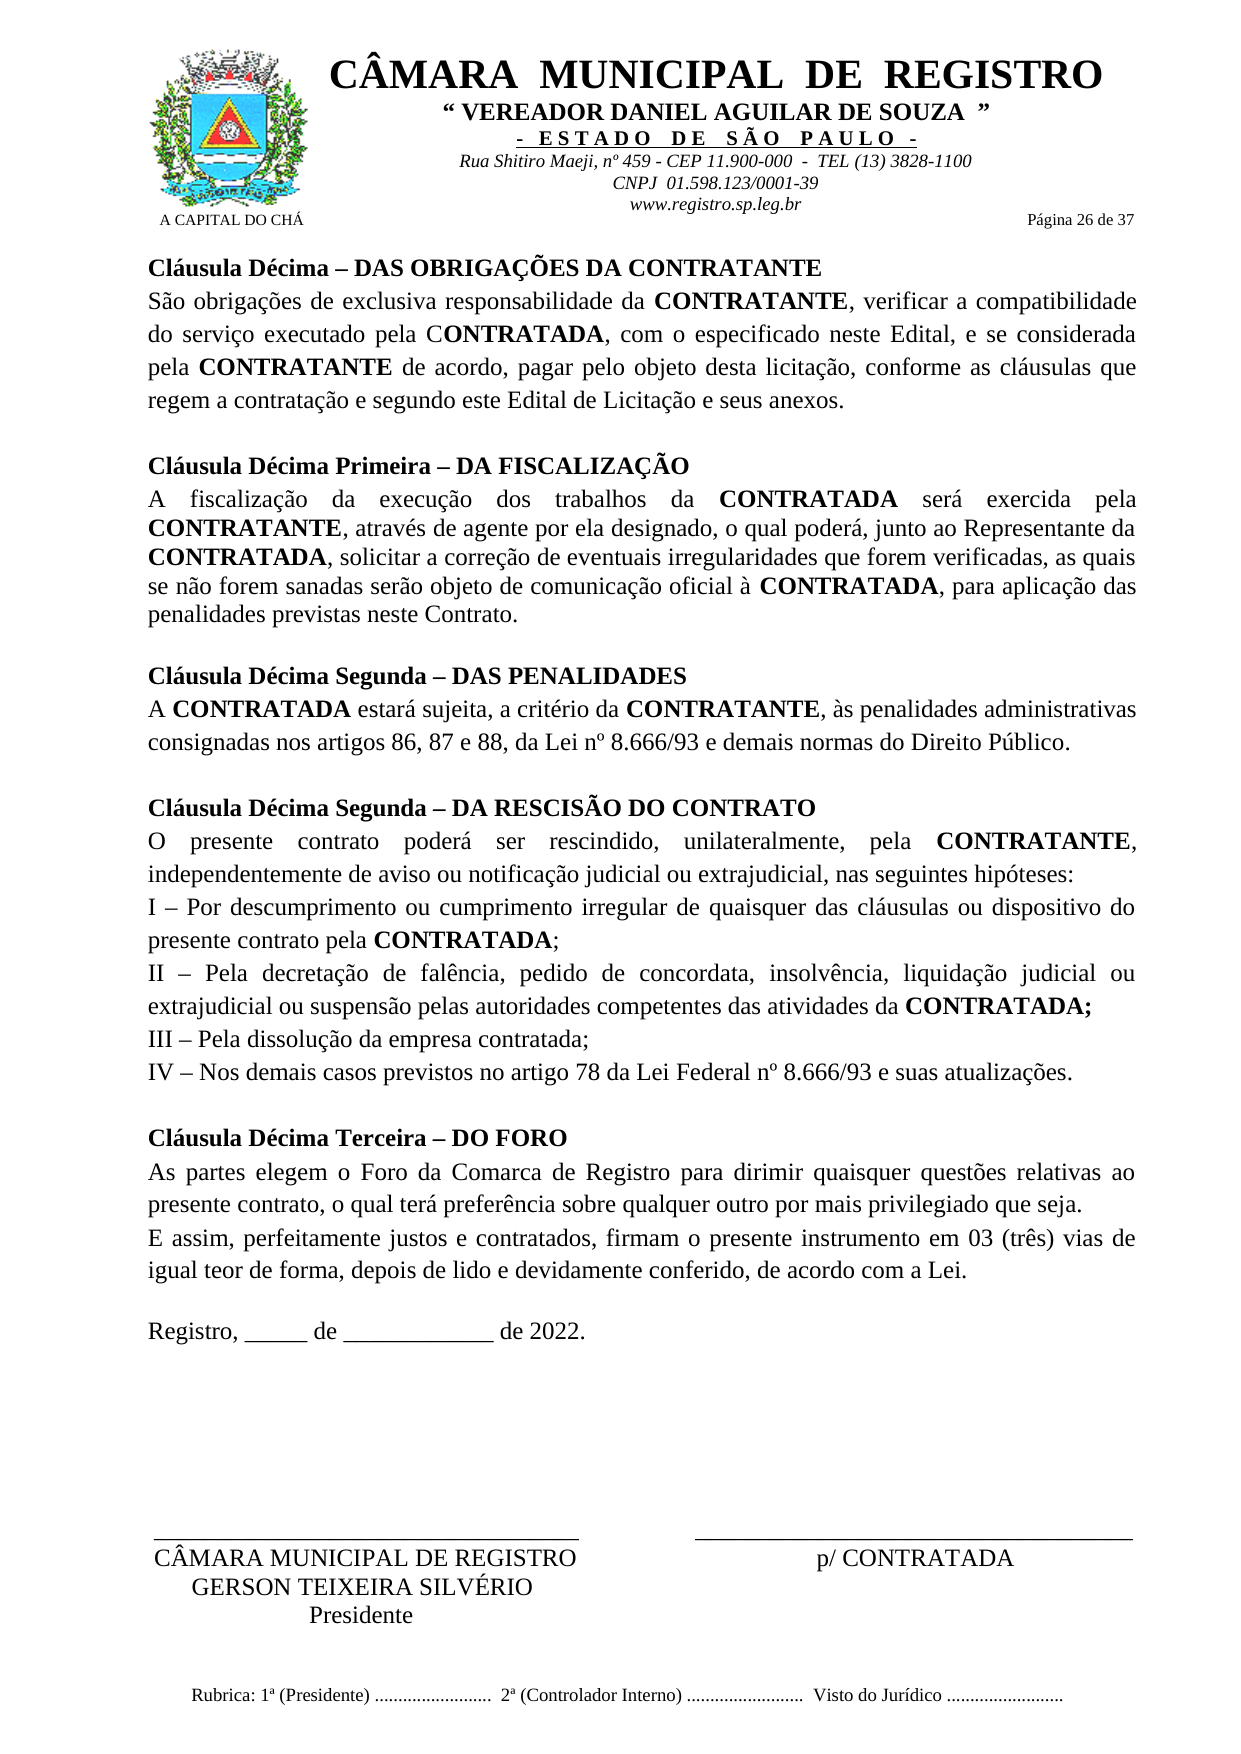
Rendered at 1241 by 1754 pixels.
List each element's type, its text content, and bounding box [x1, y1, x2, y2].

text I – Por descumprimento ou cumprimento irregular de quaisquer das cláusulas ou dispositivo do presente contrato pela CONTRATADA; [148, 892, 1137, 954]
text Cláusula Décima Segunda – DAS PENALIDADES [148, 661, 1137, 690]
text Cláusula Décima Primeira – DA FISCALIZAÇÃO [148, 451, 1137, 480]
text A CONTRATADA estará sujeita, a critério da CONTRATANTE, às penalidades administrativas consignadas nos artigos 86, 87 e 88, da Lei nº 8.666/93 e demais normas do Direito Público. [148, 694, 1137, 756]
text III – Pela dissolução da empresa contratada; [148, 1024, 1137, 1053]
text E assim, perfeitamente justos e contratados, firmam o presente instrumento em 03 (três) vias de igual teor de forma, depois de lido e devidamente conferido, de acordo com a Lei. [148, 1223, 1137, 1284]
text Cláusula Décima – DAS OBRIGAÇÕES DA CONTRATANTE [148, 253, 1137, 282]
text GERSON TEIXEIRA SILVÉRIO [148, 1572, 1137, 1601]
text Cláusula Décima Segunda – DA RESCISÃO DO CONTRATO [148, 793, 1137, 822]
text Presidente [221, 1601, 1137, 1629]
text IV – Nos demais casos previstos no artigo 78 da Lei Federal nº 8.666/93 e suas atualizações. [148, 1057, 1137, 1086]
text A fiscalização da execução dos trabalhos da CONTRATADA será exercida pela CONTRATANTE, através de agente por ela designado, o qual poderá, junto ao Representante da CONTRATADA, solicitar a correção de eventuais irregularidades que forem verificadas, as quais se não forem sanadas serão objeto de comunicação oficial à CONTRATADA, para aplicação das penalidades previstas neste Contrato. [148, 484, 1137, 628]
text Cláusula Décima Terceira – DO FORO [148, 1123, 1137, 1152]
text O presente contrato poderá ser rescindido, unilateralmente, pela CONTRATANTE, independentemente de aviso ou notificação judicial ou extrajudicial, nas seguintes hipóteses: [148, 826, 1137, 888]
text II – Pela decretação de falência, pedido de concordata, insolvência, liquidação judicial ou extrajudicial ou suspensão pelas autoridades competentes das atividades da CONTRATADA; [148, 958, 1137, 1020]
text __________________________________ ___________________________________ [148, 1514, 1137, 1543]
text CÂMARA MUNICIPAL DE REGISTRO p/ CONTRATADA [148, 1543, 1137, 1572]
text São obrigações de exclusiva responsabilidade da CONTRATANTE, verificar a compatibilidade do serviço executado pela CONTRATADA, com o especificado neste Edital, e se considerada pela CONTRATANTE de acordo, pagar pelo objeto desta licitação, conforme as cláusulas que regem a contratação e segundo este Edital de Licitação e seus anexos. [148, 286, 1137, 414]
text Registro, _____ de ____________ de 2022. [148, 1316, 1137, 1345]
text As partes elegem o Foro da Comarca de Registro para dirimir quaisquer questões relativas ao presente contrato, o qual terá preferência sobre qualquer outro por mais privilegiado que seja. [148, 1157, 1137, 1218]
